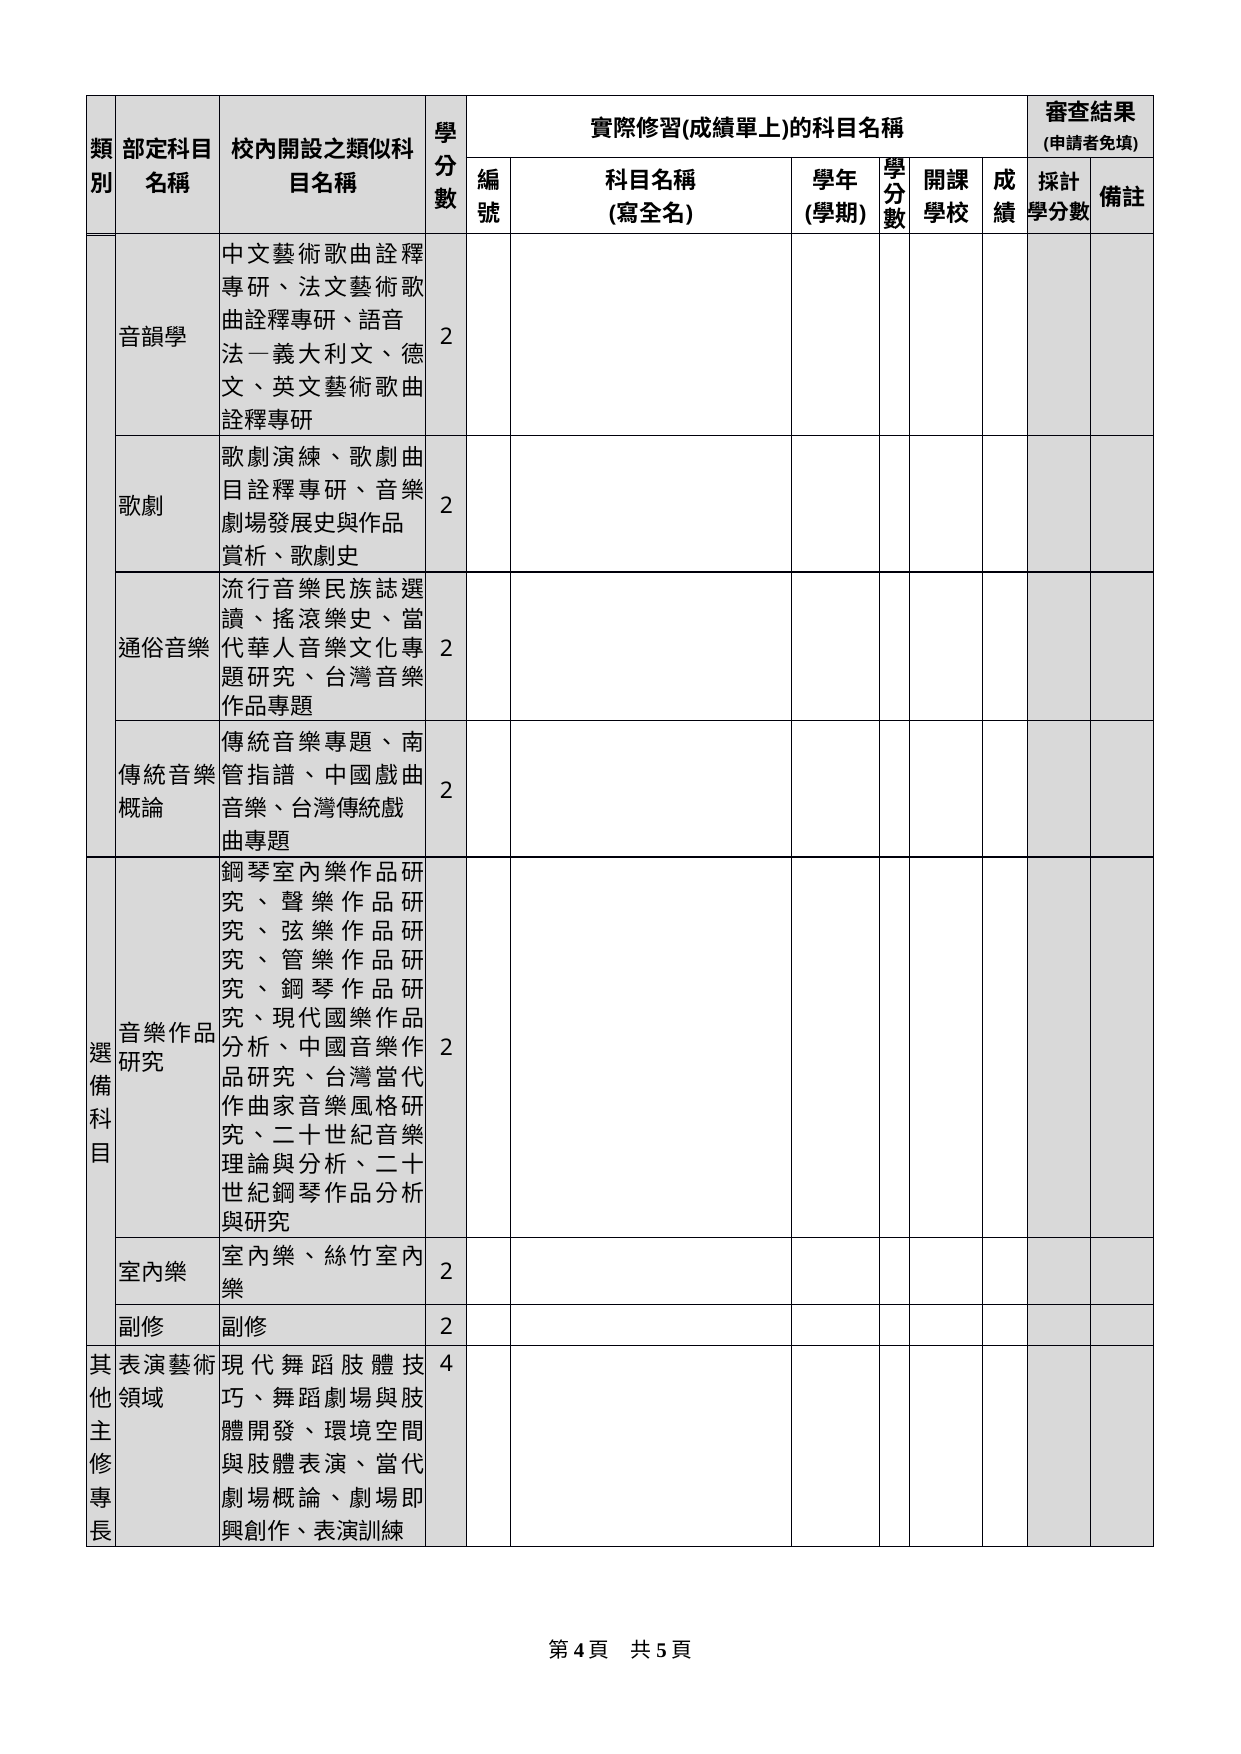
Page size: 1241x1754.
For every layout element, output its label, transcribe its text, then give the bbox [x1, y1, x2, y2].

table_cell [1091, 858, 1153, 1237]
table_cell [1028, 1346, 1090, 1546]
table_cell [467, 436, 510, 571]
table_header 學分數 [426, 96, 466, 233]
table_cell 鋼琴室內樂作品研究、聲樂作品研究、弦樂作品研究、管樂作品研究、鋼琴作品研究、現代國樂作品分析、中國音樂作品研究、台灣當代作曲家音樂風格研究、二十世紀音樂理論與分析、二十世紀鋼琴作品分析與研究 [220, 858, 425, 1237]
table_header 部定科目名稱 [116, 96, 219, 233]
table_cell 採計 學分數 [1028, 158, 1090, 233]
table_cell 2 [426, 1238, 466, 1304]
table_cell 音韻學 [116, 234, 219, 435]
table_cell [910, 1238, 982, 1304]
table_cell [511, 573, 791, 720]
table_cell [983, 436, 1027, 571]
table_cell 副修 [116, 1305, 219, 1345]
table_cell 2 [426, 234, 466, 435]
table_cell 2 [426, 1305, 466, 1345]
table_cell [1028, 721, 1090, 856]
table_cell [880, 1238, 909, 1304]
table_cell [983, 234, 1027, 435]
table_cell [1028, 234, 1090, 435]
table_cell [467, 1305, 510, 1345]
table_cell [983, 1238, 1027, 1304]
table_header 審查結果 (申請者免填) [1028, 96, 1153, 157]
table_cell [910, 721, 982, 856]
table_cell [1091, 1305, 1153, 1345]
table_cell [1091, 1346, 1153, 1546]
table_cell [511, 234, 791, 435]
table_cell [880, 1305, 909, 1345]
table_cell [467, 858, 510, 1237]
table_cell [792, 573, 879, 720]
table_cell [792, 1305, 879, 1345]
table_cell [511, 1346, 791, 1546]
table_cell [983, 573, 1027, 720]
table_cell 科目名稱 (寫全名) [511, 158, 791, 233]
table_cell [1091, 573, 1153, 720]
table_cell 現代舞蹈肢體技巧、舞蹈劇場與肢體開發、環境空間與肢體表演、當代劇場概論、劇場即興創作、表演訓練 [220, 1346, 425, 1546]
table_cell 2 [426, 721, 466, 856]
table_cell [511, 721, 791, 856]
table_cell [792, 1346, 879, 1546]
table_cell [880, 858, 909, 1237]
table_cell [467, 1346, 510, 1546]
table_cell [880, 573, 909, 720]
table_cell [910, 436, 982, 571]
table_cell 室內樂 [116, 1238, 219, 1304]
table_cell 表演藝術領域 [116, 1346, 219, 1546]
table_cell [511, 1305, 791, 1345]
table_header 實際修習(成績單上)的科目名稱 [467, 96, 1027, 157]
table_cell 副修 [220, 1305, 425, 1345]
table_header 校內開設之類似科目名稱 [220, 96, 425, 233]
table_cell [880, 1346, 909, 1546]
table_cell 備註 [1091, 158, 1153, 233]
table_cell 歌劇 [116, 436, 219, 571]
table_cell [983, 1305, 1027, 1345]
table_cell [1028, 436, 1090, 571]
table_cell 其他主修專長 [87, 1346, 115, 1546]
table_cell 歌劇演練、歌劇曲目詮釋專研、音樂劇場發展史與作品 賞析、歌劇史 [220, 436, 425, 571]
table_cell [511, 1238, 791, 1304]
table_cell 音樂作品研究 [116, 858, 219, 1237]
table_cell [880, 234, 909, 435]
table_cell [87, 236, 115, 856]
table_cell 傳統音樂概論 [116, 721, 219, 856]
table_cell [467, 721, 510, 856]
table_cell [1091, 721, 1153, 856]
table_cell 選備科目 [87, 858, 115, 1345]
table_cell [880, 436, 909, 571]
table_cell [910, 573, 982, 720]
table_cell 室內樂、絲竹室內樂 [220, 1238, 425, 1304]
table_cell [792, 436, 879, 571]
table_cell [983, 1346, 1027, 1546]
table_cell [467, 1238, 510, 1304]
table_cell [1028, 1238, 1090, 1304]
table_cell 學年 (學期) [792, 158, 879, 233]
table_cell [1091, 1238, 1153, 1304]
table_cell 2 [426, 858, 466, 1237]
table_cell 流行音樂民族誌選讀、搖滾樂史、當代華人音樂文化專題研究、台灣音樂作品專題 [220, 573, 425, 720]
table_cell [910, 1346, 982, 1546]
table_cell [910, 234, 982, 435]
table_cell [1091, 234, 1153, 435]
table_cell [792, 1238, 879, 1304]
table_cell [1028, 573, 1090, 720]
table_cell 學分數 [880, 158, 909, 233]
table_cell [880, 721, 909, 856]
table_cell [792, 858, 879, 1237]
table_cell [511, 858, 791, 1237]
table_cell 傳統音樂專題、南管指譜、中國戲曲音樂、台灣傳統戲 曲專題 [220, 721, 425, 856]
table_cell 編號 [467, 158, 510, 233]
table_cell [792, 721, 879, 856]
table_cell 通俗音樂 [116, 573, 219, 720]
table_cell 中文藝術歌曲詮釋專研、法文藝術歌曲詮釋專研、語音 法—義大利文、德文、英文藝術歌曲詮釋專研 [220, 234, 425, 435]
table_cell [910, 858, 982, 1237]
table_cell 開課學校 [910, 158, 982, 233]
table_cell 2 [426, 573, 466, 720]
table_header 類別 [87, 96, 115, 233]
table_cell [1028, 858, 1090, 1237]
table_cell [983, 858, 1027, 1237]
table_cell [1091, 436, 1153, 571]
table_cell 2 [426, 436, 466, 571]
table_cell 4 [426, 1346, 466, 1546]
table_cell [1028, 1305, 1090, 1345]
table_cell [511, 436, 791, 571]
table_cell [467, 573, 510, 720]
table_cell [910, 1305, 982, 1345]
table_cell [467, 234, 510, 435]
table_cell 成績 [983, 158, 1027, 233]
table_cell [792, 234, 879, 435]
table_cell [983, 721, 1027, 856]
